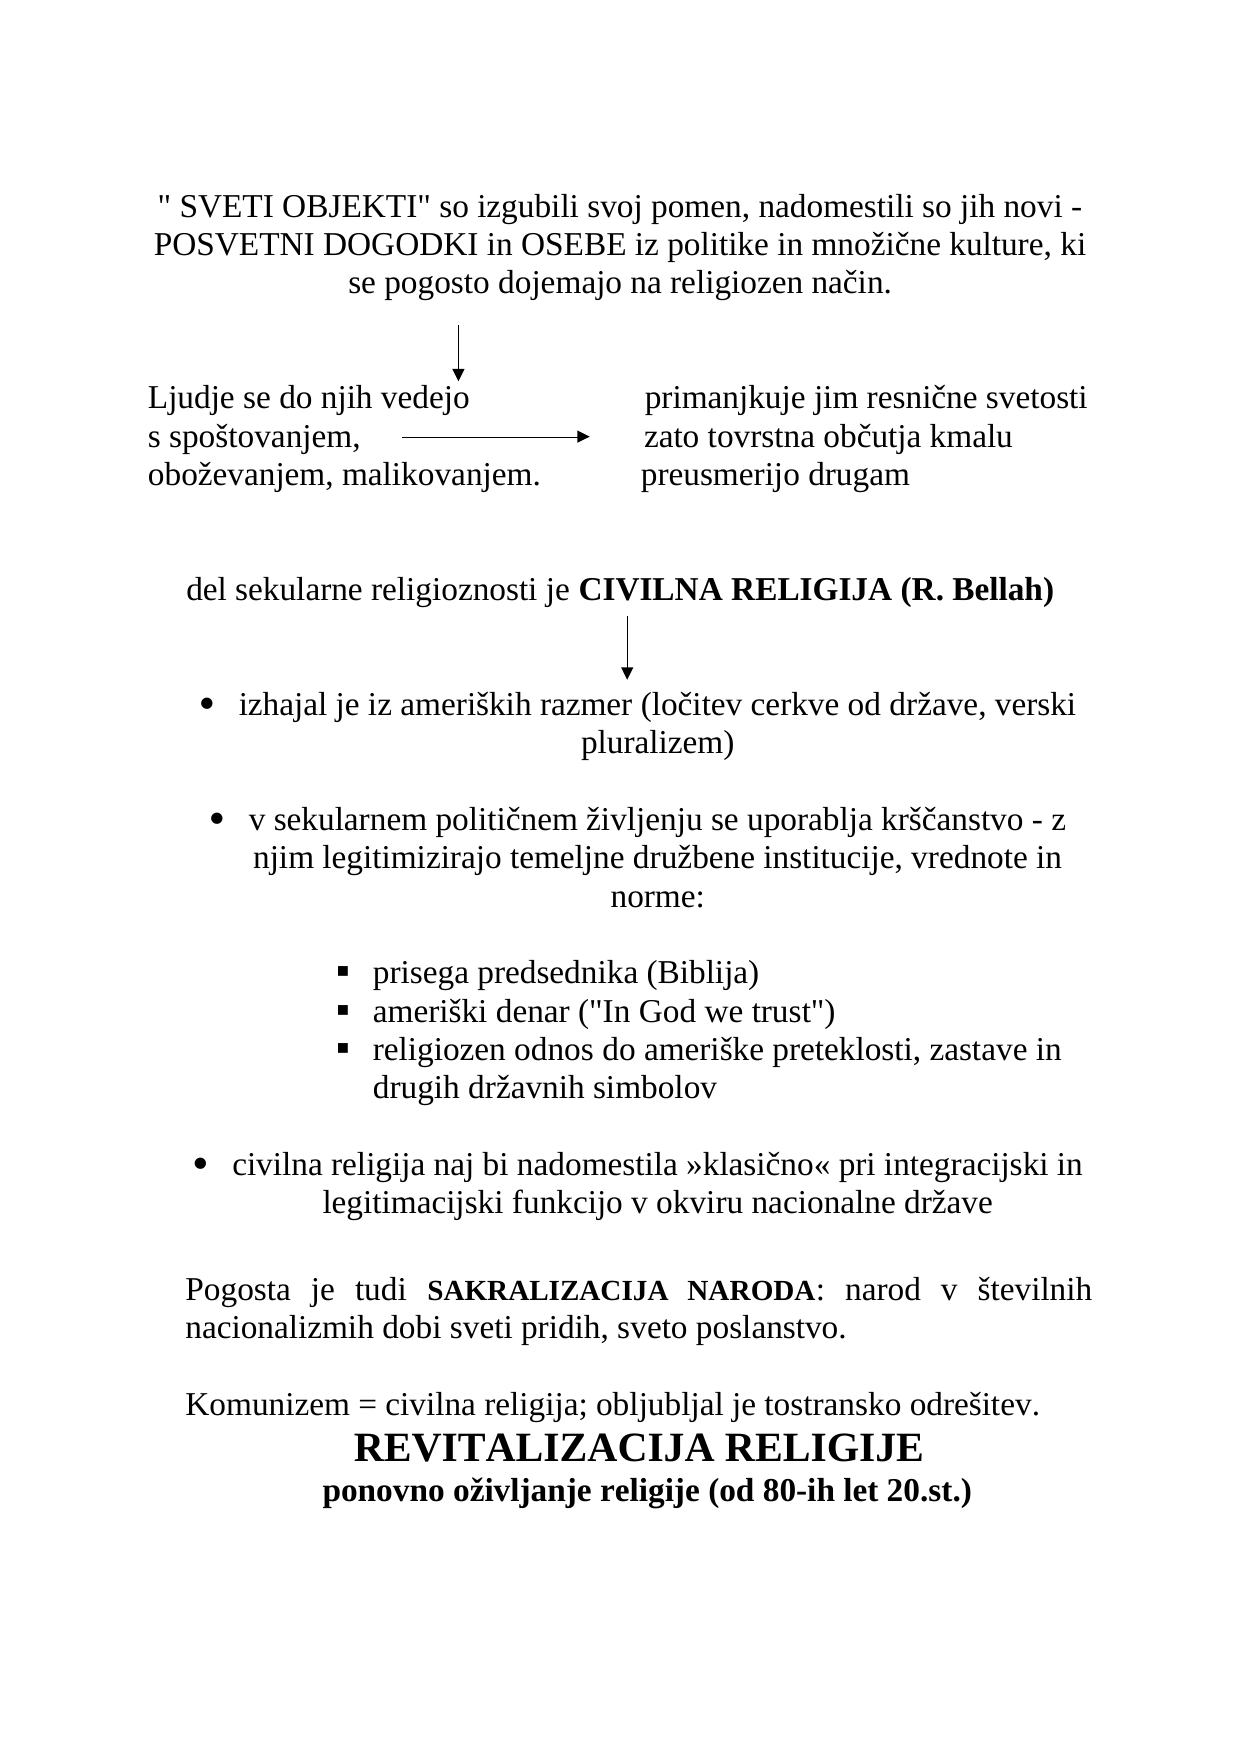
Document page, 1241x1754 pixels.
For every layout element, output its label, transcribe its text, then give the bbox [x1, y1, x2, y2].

text Pogosta je tudi SAKRALIZACIJA NARODA: narod v številnih nacionalizmih dobi sveti pridih, sveto poslanstvo. [185, 1269, 1093, 1346]
text s spoštovanjem, zato tovrstna občutja kmalu [148, 416, 1093, 454]
list ameriški denar ("In God we trust") [335, 991, 1093, 1029]
list v sekularnem političnem življenju se uporablja krščanstvo - z njim legitimizirajo temeljne družbene institucije, vrednote in norme: [185, 799, 1093, 914]
text REVITALIZACIJA RELIGIJE [185, 1422, 1093, 1470]
text ponovno oživljanje religije (od 80-ih let 20.st.) [185, 1470, 1093, 1508]
text Komunizem = civilna religija; obljubljal je tostransko odrešitev. [185, 1384, 1093, 1422]
text " SVETI OBJEKTI" so izgubili svoj pomen, nadomestili so jih novi - POSVETNI DOGODKI in OSEBE iz politike in množične kulture, ki se pogosto dojemajo na religiozen način. [148, 186, 1093, 301]
list civilna religija naj bi nadomestila »klasično« pri integracijski in legitimacijski funkcijo v okviru nacionalne države [185, 1144, 1093, 1221]
list izhajal je iz ameriških razmer (ločitev cerkve od države, verski pluralizem) [185, 684, 1093, 761]
text del sekularne religioznosti je CIVILNA RELIGIJA (R. Bellah) [148, 569, 1093, 608]
text Ljudje se do njih vedejo primanjkuje jim resnične svetosti [148, 378, 1093, 416]
text oboževanjem, malikovanjem. preusmerijo drugam [148, 454, 1093, 493]
list prisega predsednika (Biblija) [335, 953, 1093, 991]
list religiozen odnos do ameriške preteklosti, zastave in drugih državnih simbolov [335, 1029, 1093, 1106]
